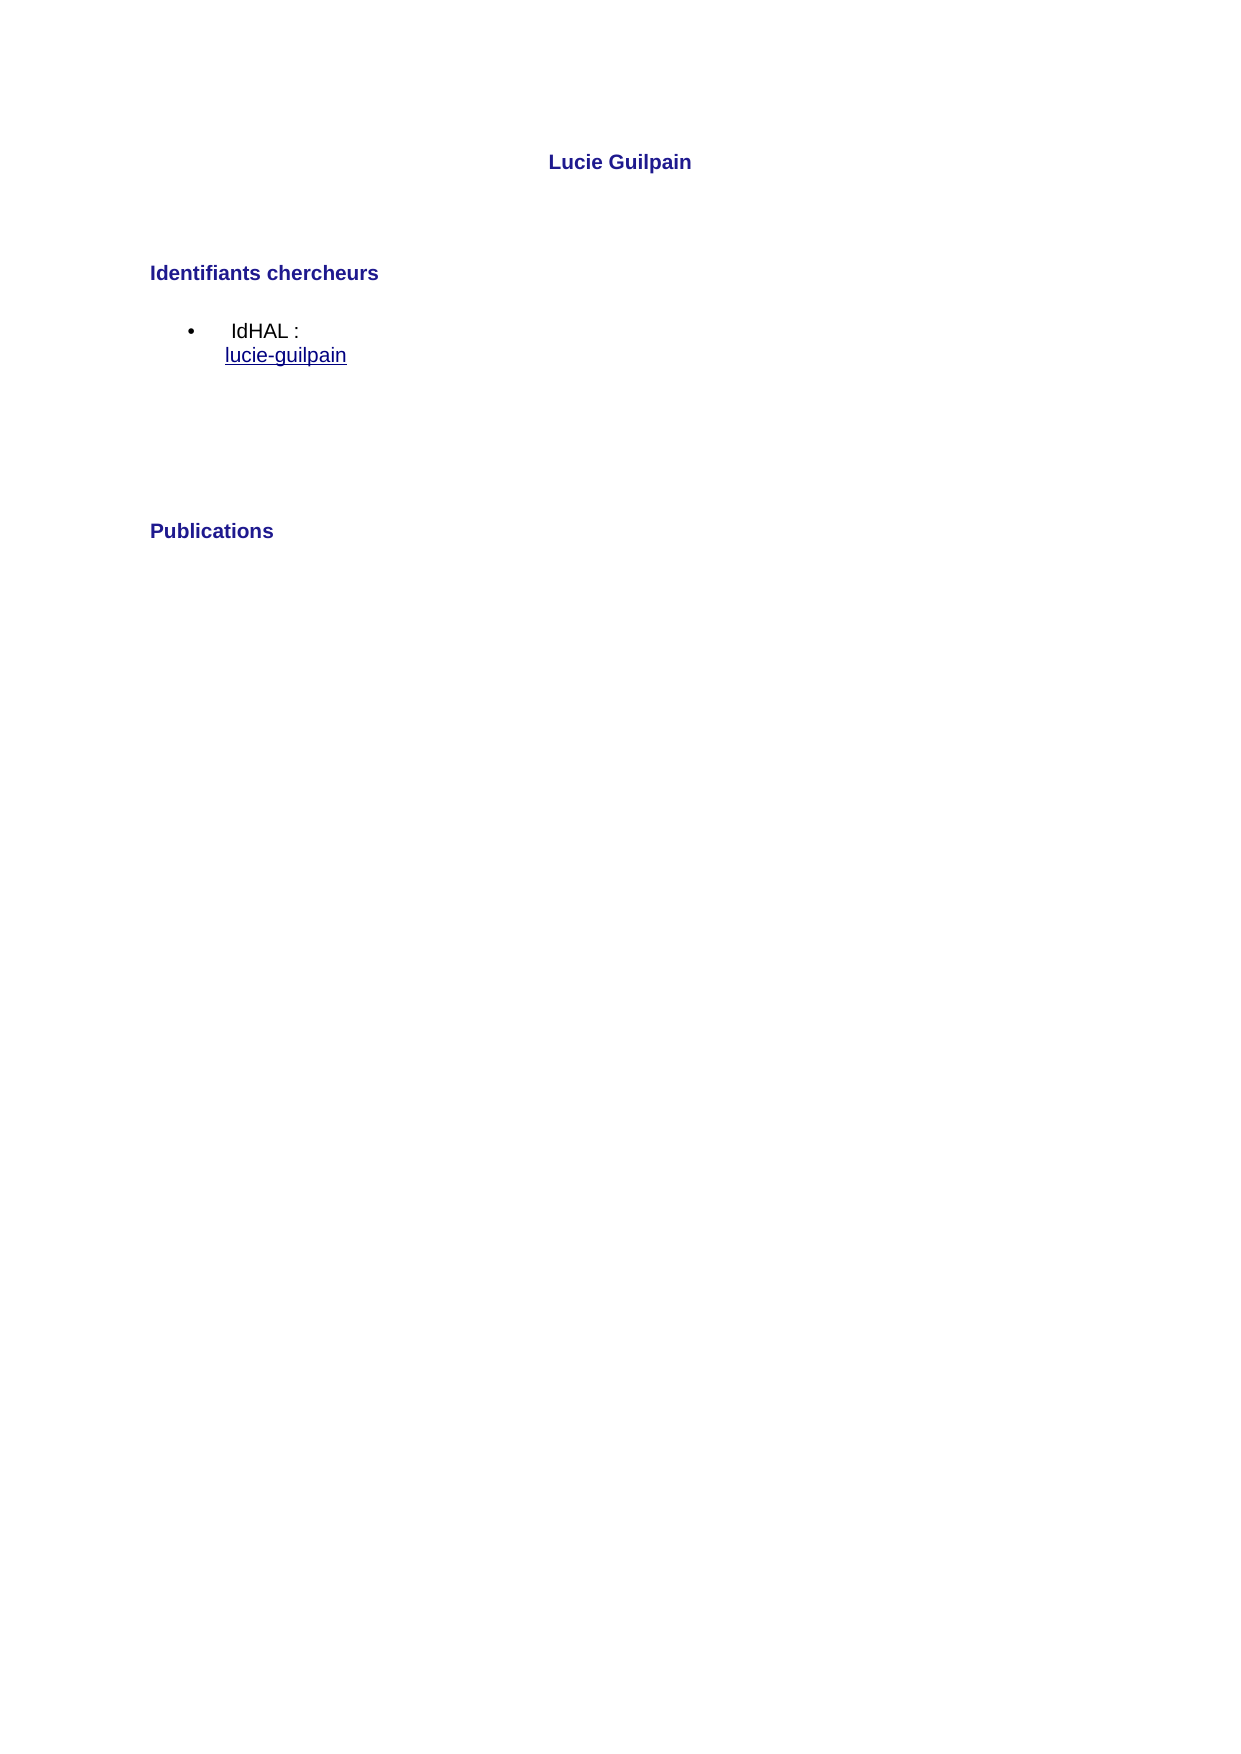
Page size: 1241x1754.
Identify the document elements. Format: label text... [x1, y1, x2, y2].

list IdHAL : [187, 319, 1090, 343]
subtitle Publications [150, 519, 1090, 543]
list lucie-guilpain [187, 343, 1090, 367]
subtitle Identifiants chercheurs [150, 260, 1090, 284]
subtitle Lucie Guilpain [150, 150, 1090, 174]
